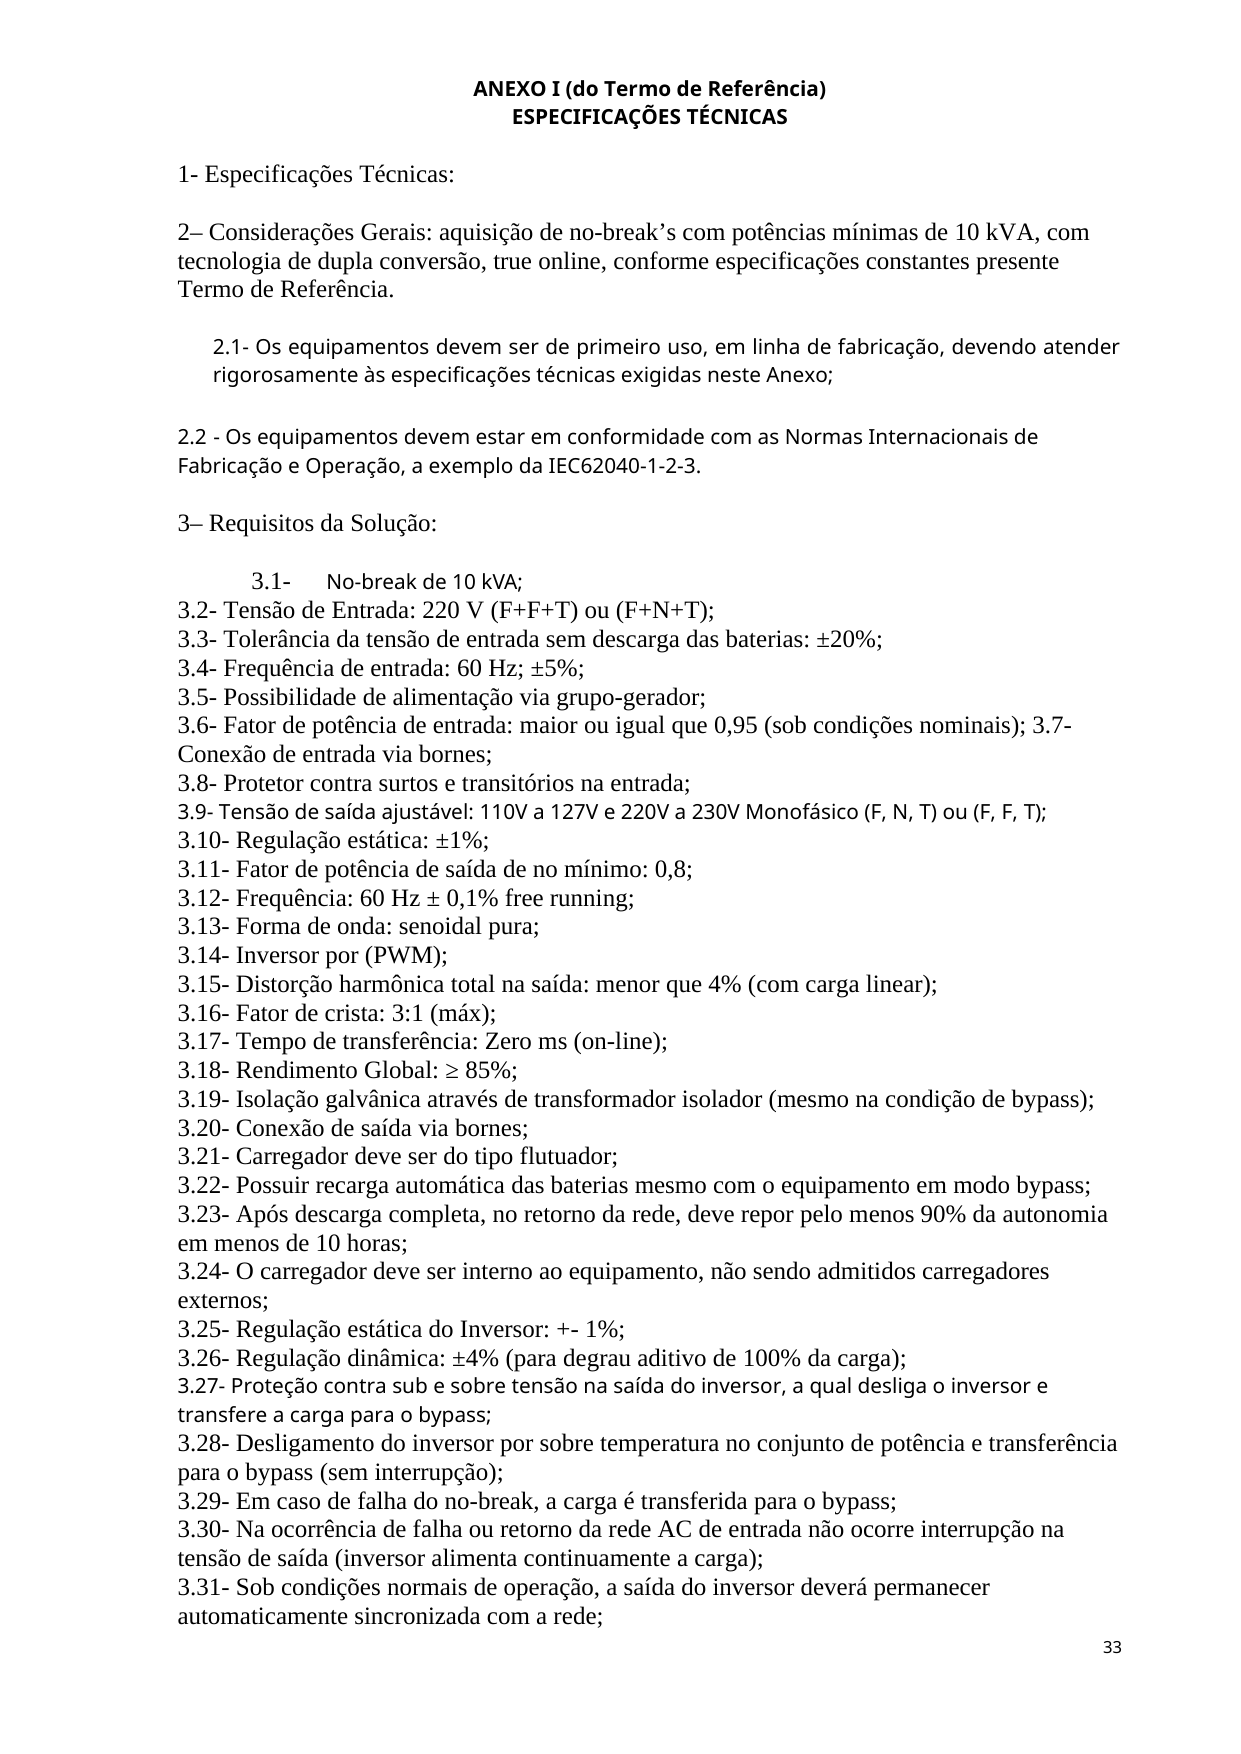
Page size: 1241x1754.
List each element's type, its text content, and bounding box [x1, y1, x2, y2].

text 3.8- Protetor contra surtos e transitórios na entrada; [177, 768, 1122, 797]
text 2.1- Os equipamentos devem ser de primeiro uso, em linha de fabricação, devendo atender rigorosamente às especificações técnicas exigidas neste Anexo; [213, 332, 1122, 389]
text 3.23- Após descarga completa, no retorno da rede, deve repor pelo menos 90% da autonomia em menos de 10 horas; [177, 1199, 1122, 1256]
text 3.28- Desligamento do inversor por sobre temperatura no conjunto de potência e transferência para o bypass (sem interrupção); [177, 1428, 1122, 1486]
text 3.24- O carregador deve ser interno ao equipamento, não sendo admitidos carregadores externos; [177, 1256, 1122, 1314]
text 3.12- Frequência: 60 Hz ± 0,1% free running; [177, 883, 1122, 911]
text 3.30- Na ocorrência de falha ou retorno da rede AC de entrada não ocorre interrupção na tensão de saída (inversor alimenta continuamente a carga); [177, 1514, 1122, 1572]
text 2.2 - Os equipamentos devem estar em conformidade com as Normas Internacionais de Fabricação e Operação, a exemplo da IEC62040-1-2-3. [177, 417, 1122, 480]
text 3.6- Fator de potência de entrada: maior ou igual que 0,95 (sob condições nominais); 3.7- Conexão de entrada via bornes; [177, 711, 1122, 768]
text 3.29- Em caso de falha do no-break, a carga é transferida para o bypass; [177, 1486, 1122, 1514]
text 3– Requisitos da Solução: [177, 508, 1122, 537]
text 3.25- Regulação estática do Inversor: +- 1%; [177, 1314, 1122, 1343]
text 3.10- Regulação estática: ±1%; [177, 825, 1122, 854]
text 3.2- Tensão de Entrada: 220 V (F+F+T) ou (F+N+T); [177, 596, 1122, 624]
text 3.13- Forma de onda: senoidal pura; [177, 911, 1122, 940]
text 3.19- Isolação galvânica através de transformador isolador (mesmo na condição de bypass); [177, 1084, 1122, 1113]
text 3.17- Tempo de transferência: Zero ms (on-line); [177, 1026, 1122, 1055]
text 3.3- Tolerância da tensão de entrada sem descarga das baterias: ±20%; [177, 624, 1122, 653]
text 3.15- Distorção harmônica total na saída: menor que 4% (com carga linear); [177, 969, 1122, 998]
text 3.18- Rendimento Global: ≥ 85%; [177, 1055, 1122, 1084]
text 3.27- Proteção contra sub e sobre tensão na saída do inversor, a qual desliga o inversor e transfere a carga para o bypass; [177, 1371, 1122, 1428]
text ANEXO I (do Termo de Referência) [177, 74, 1122, 102]
text 3.31- Sob condições normais de operação, a saída do inversor deverá permanecer automaticamente sincronizada com a rede; [177, 1572, 1122, 1629]
text 3.14- Inversor por (PWM); [177, 940, 1122, 969]
list No-break de 10 kVA; [251, 566, 1122, 596]
text 3.5- Possibilidade de alimentação via grupo-gerador; [177, 682, 1122, 711]
text 3.20- Conexão de saída via bornes; [177, 1113, 1122, 1141]
text ESPECIFICAÇÕES TÉCNICAS [177, 102, 1122, 131]
text 3.4- Frequência de entrada: 60 Hz; ±5%; [177, 653, 1122, 682]
text 3.16- Fator de crista: 3:1 (máx); [177, 998, 1122, 1026]
text 2– Considerações Gerais: aquisição de no-break’s com potências mínimas de 10 kVA, com tecnologia de dupla conversão, true online, conforme especificações constantes presente Termo de Referência. [177, 217, 1122, 303]
text 1- Especificações Técnicas: [177, 159, 1122, 188]
text 3.26- Regulação dinâmica: ±4% (para degrau aditivo de 100% da carga); [177, 1343, 1122, 1371]
text 3.11- Fator de potência de saída de no mínimo: 0,8; [177, 854, 1122, 883]
text 3.21- Carregador deve ser do tipo flutuador; [177, 1141, 1122, 1170]
text 3.9- Tensão de saída ajustável: 110V a 127V e 220V a 230V Monofásico (F, N, T) ou (F, F, T); [177, 797, 1122, 825]
text 3.22- Possuir recarga automática das baterias mesmo com o equipamento em modo bypass; [177, 1170, 1122, 1199]
